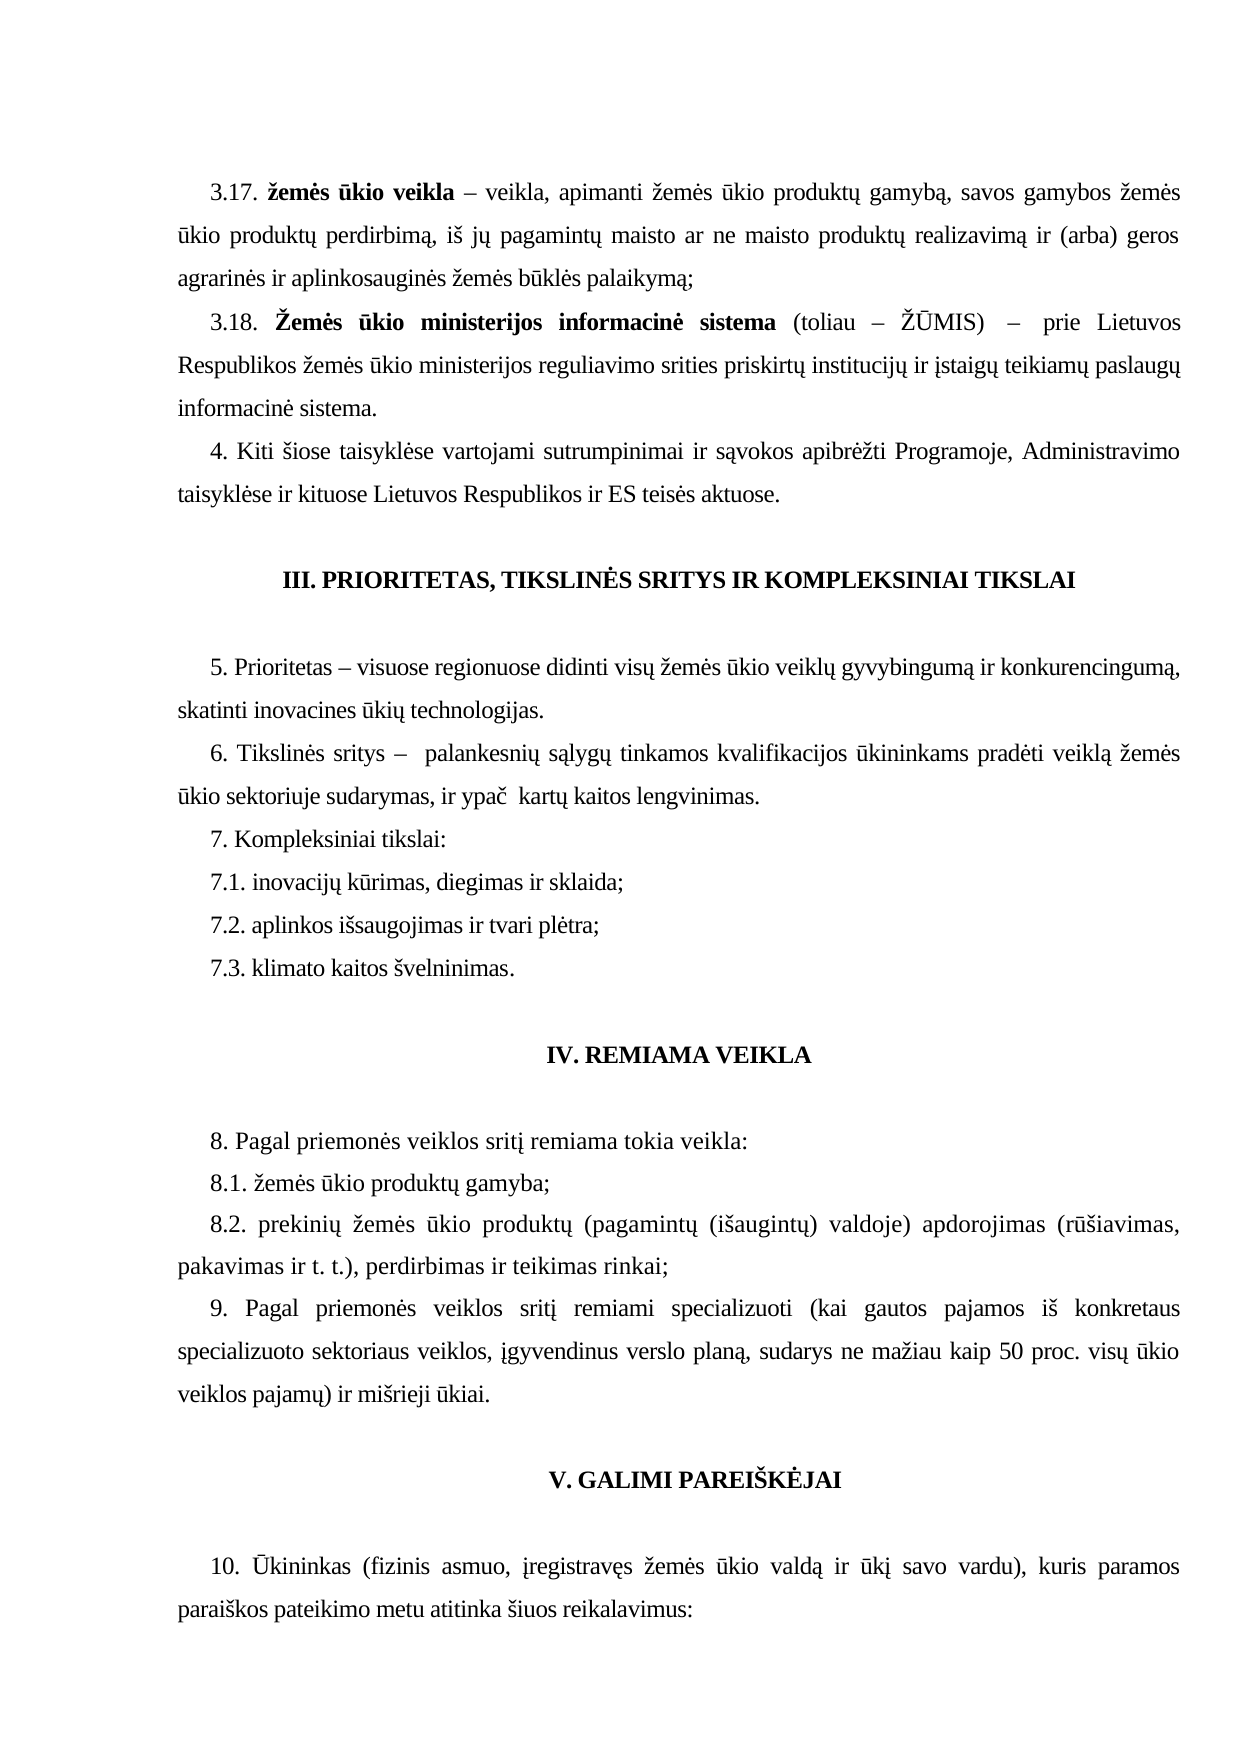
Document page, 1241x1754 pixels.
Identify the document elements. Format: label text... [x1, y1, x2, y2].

text 9. Pagal priemonės veiklos sritį remiami specializuoti (kai gautos pajamos iš konkretaus specializuoto sektoriaus veiklos, įgyvendinus verslo planą, sudarys ne mažiau kaip 50 proc. visų ūkio veiklos pajamų) ir mišrieji ūkiai. [177, 1293, 1181, 1408]
text V. GALIMI PAREIŠKĖJAI [177, 1465, 1181, 1494]
text 7.3. klimato kaitos švelninimas. [177, 953, 1181, 982]
text 4. Kiti šiose taisyklėse vartojami sutrumpinimai ir sąvokos apibrėžti Programoje, Administravimo taisyklėse ir kituose Lietuvos Respublikos ir ES teisės aktuose. [177, 436, 1181, 508]
text 8. Pagal priemonės veiklos sritį remiama tokia veikla: [177, 1126, 1181, 1155]
text 7. Kompleksiniai tikslai: [177, 824, 1181, 853]
text 6. Tikslinės sritys – palankesnių sąlygų tinkamos kvalifikacijos ūkininkams pradėti veiklą žemės ūkio sektoriuje sudarymas, ir ypač kartų kaitos lengvinimas. [177, 738, 1181, 810]
text 7.1. inovacijų kūrimas, diegimas ir sklaida; [177, 867, 1181, 896]
text 10. Ūkininkas (fizinis asmuo, įregistravęs žemės ūkio valdą ir ūkį savo vardu), kuris paramos paraiškos pateikimo metu atitinka šiuos reikalavimus: [177, 1551, 1181, 1623]
text 3.18. Žemės ūkio ministerijos informacinė sistema (toliau – ŽŪMIS) – prie Lietuvos Respublikos žemės ūkio ministerijos reguliavimo srities priskirtų institucijų ir įstaigų teikiamų paslaugų informacinė sistema. [177, 307, 1181, 422]
text III. prioritetaS, tikslinės sritys ir kompleksiniai TIKSLAI [177, 565, 1181, 594]
text 3.17. žemės ūkio veikla – veikla, apimanti žemės ūkio produktų gamybą, savos gamybos žemės ūkio produktų perdirbimą, iš jų pagamintų maisto ar ne maisto produktų realizavimą ir (arba) geros agrarinės ir aplinkosauginės žemės būklės palaikymą; [177, 177, 1181, 292]
text IV. REMIAMA VEIKLA [177, 1040, 1181, 1068]
text 8.1. žemės ūkio produktų gamyba; [177, 1168, 1181, 1196]
text 8.2. prekinių žemės ūkio produktų (pagamintų (išaugintų) valdoje) apdorojimas (rūšiavimas, pakavimas ir t. t.), perdirbimas ir teikimas rinkai; [177, 1209, 1181, 1280]
text 5. Prioritetas – visuose regionuose didinti visų žemės ūkio veiklų gyvybingumą ir konkurencingumą, skatinti inovacines ūkių technologijas. [177, 652, 1181, 723]
text 7.2. aplinkos išsaugojimas ir tvari plėtra; [177, 910, 1181, 939]
